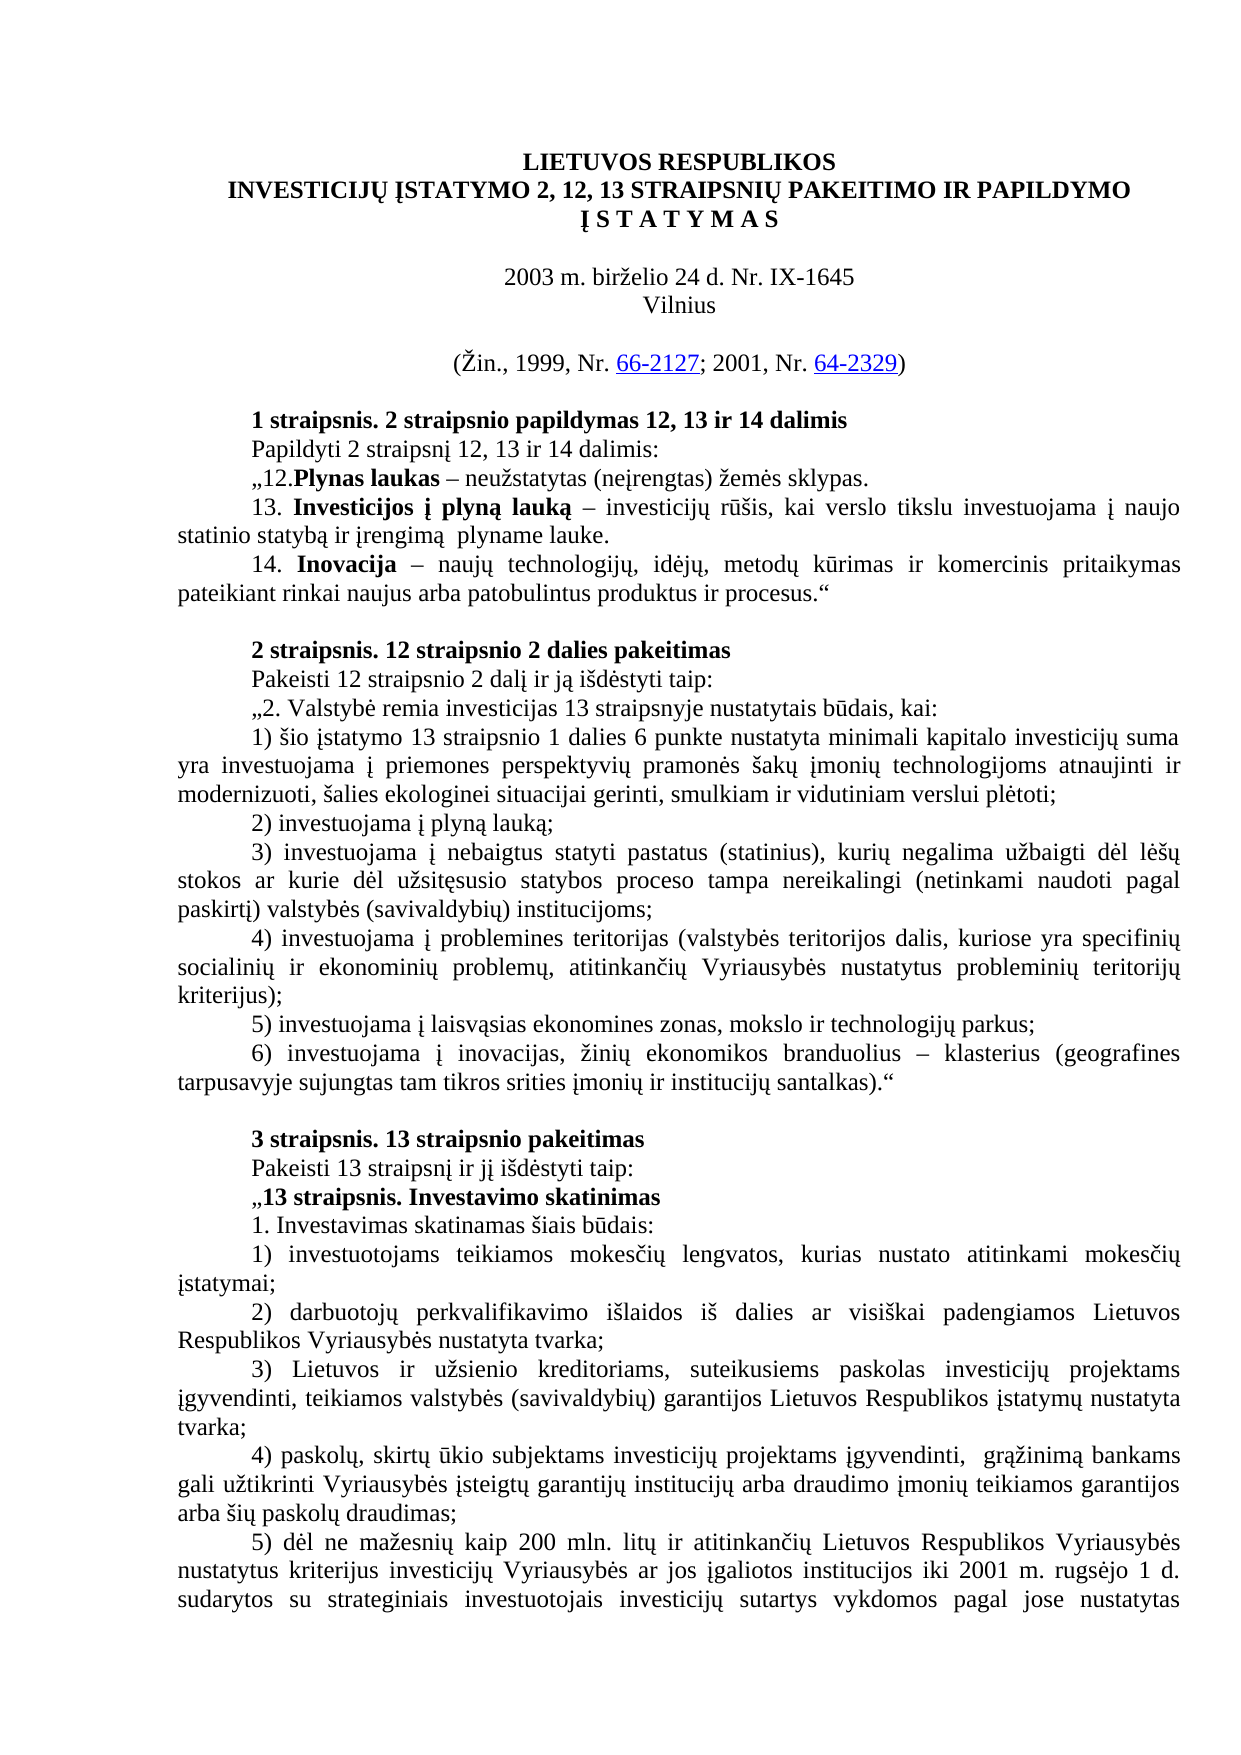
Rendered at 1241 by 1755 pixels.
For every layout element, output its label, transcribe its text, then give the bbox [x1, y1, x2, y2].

text 4) investuojama į problemines teritorijas (valstybės teritorijos dalis, kuriose yra specifinių socialinių ir ekonominių problemų, atitinkančių Vyriausybės nustatytus probleminių teritorijų kriterijus); [177, 923, 1181, 1009]
text 13. Investicijos į plyną lauką – investicijų rūšis, kai verslo tikslu investuojama į naujo statinio statybą ir įrengimą plyname lauke. [177, 492, 1181, 549]
text „2. Valstybė remia investicijas 13 straipsnyje nustatytais būdais, kai: [177, 693, 1181, 722]
text 1. Investavimas skatinamas šiais būdais: [177, 1211, 1181, 1239]
text 3) Lietuvos ir užsienio kreditoriams, suteikusiems paskolas investicijų projektams įgyvendinti, teikiamos valstybės (savivaldybių) garantijos Lietuvos Respublikos įstatymų nustatyta tvarka; [177, 1354, 1181, 1441]
text 6) investuojama į inovacijas, žinių ekonomikos branduolius – klasterius (geografines tarpusavyje sujungtas tam tikros srities įmonių ir institucijų santalkas).“ [177, 1038, 1181, 1096]
text Vilnius [177, 291, 1181, 319]
text 4) paskolų, skirtų ūkio subjektams investicijų projektams įgyvendinti, grąžinimą bankams gali užtikrinti Vyriausybės įsteigtų garantijų institucijų arba draudimo įmonių teikiamos garantijos arba šių paskolų draudimas; [177, 1441, 1181, 1527]
text „13 straipsnis. Investavimo skatinimas [177, 1182, 1181, 1211]
text Pakeisti 12 straipsnio 2 dalį ir ją išdėstyti taip: [177, 664, 1181, 693]
text 3) investuojama į nebaigtus statyti pastatus (statinius), kurių negalima užbaigti dėl lėšų stokos ar kurie dėl užsitęsusio statybos proceso tampa nereikalingi (netinkami naudoti pagal paskirtį) valstybės (savivaldybių) institucijoms; [177, 837, 1181, 923]
text LIETUVOS RESPUBLIKOS [177, 147, 1181, 176]
text 1) investuotojams teikiamos mokesčių lengvatos, kurias nustato atitinkami mokesčių įstatymai; [177, 1239, 1181, 1297]
text Papildyti 2 straipsnį 12, 13 ir 14 dalimis: [177, 434, 1181, 463]
text „12.Plynas laukas – neužstatytas (neįrengtas) žemės sklypas. [177, 463, 1181, 492]
text 1) šio įstatymo 13 straipsnio 1 dalies 6 punkte nustatyta minimali kapitalo investicijų suma yra investuojama į priemones perspektyvių pramonės šakų įmonių technologijoms atnaujinti ir modernizuoti, šalies ekologinei situacijai gerinti, smulkiam ir vidutiniam verslui plėtoti; [177, 722, 1181, 808]
text 2) darbuotojų perkvalifikavimo išlaidos iš dalies ar visiškai padengiamos Lietuvos Respublikos Vyriausybės nustatyta tvarka; [177, 1297, 1181, 1354]
text 1 straipsnis. 2 straipsnio papildymas 12, 13 ir 14 dalimis [177, 406, 1181, 434]
text 3 straipsnis. 13 straipsnio pakeitimas [177, 1124, 1181, 1153]
text 5) dėl ne mažesnių kaip 200 mln. litų ir atitinkančių Lietuvos Respublikos Vyriausybės nustatytus kriterijus investicijų Vyriausybės ar jos įgaliotos institucijos iki 2001 m. rugsėjo 1 d. sudarytos su strateginiais investuotojais investicijų sutartys vykdomos pagal jose nustatytas [177, 1527, 1181, 1613]
text (Žin., 1999, Nr. 66-2127; 2001, Nr. 64-2329) [177, 348, 1181, 377]
text 2 straipsnis. 12 straipsnio 2 dalies pakeitimas [177, 636, 1181, 664]
text 2) investuojama į plyną lauką; [177, 808, 1181, 837]
text 5) investuojama į laisvąsias ekonomines zonas, mokslo ir technologijų parkus; [177, 1009, 1181, 1038]
text INVESTICIJŲ ĮSTATYMO 2, 12, 13 STRAIPSNIŲ PAKEITIMO IR PAPILDYMO [177, 176, 1181, 204]
text Į S T A T Y M A S [177, 204, 1181, 233]
text 2003 m. birželio 24 d. Nr. IX-1645 [177, 262, 1181, 291]
text 14. Inovacija – naujų technologijų, idėjų, metodų kūrimas ir komercinis pritaikymas pateikiant rinkai naujus arba patobulintus produktus ir procesus.“ [177, 549, 1181, 607]
text Pakeisti 13 straipsnį ir jį išdėstyti taip: [177, 1153, 1181, 1182]
